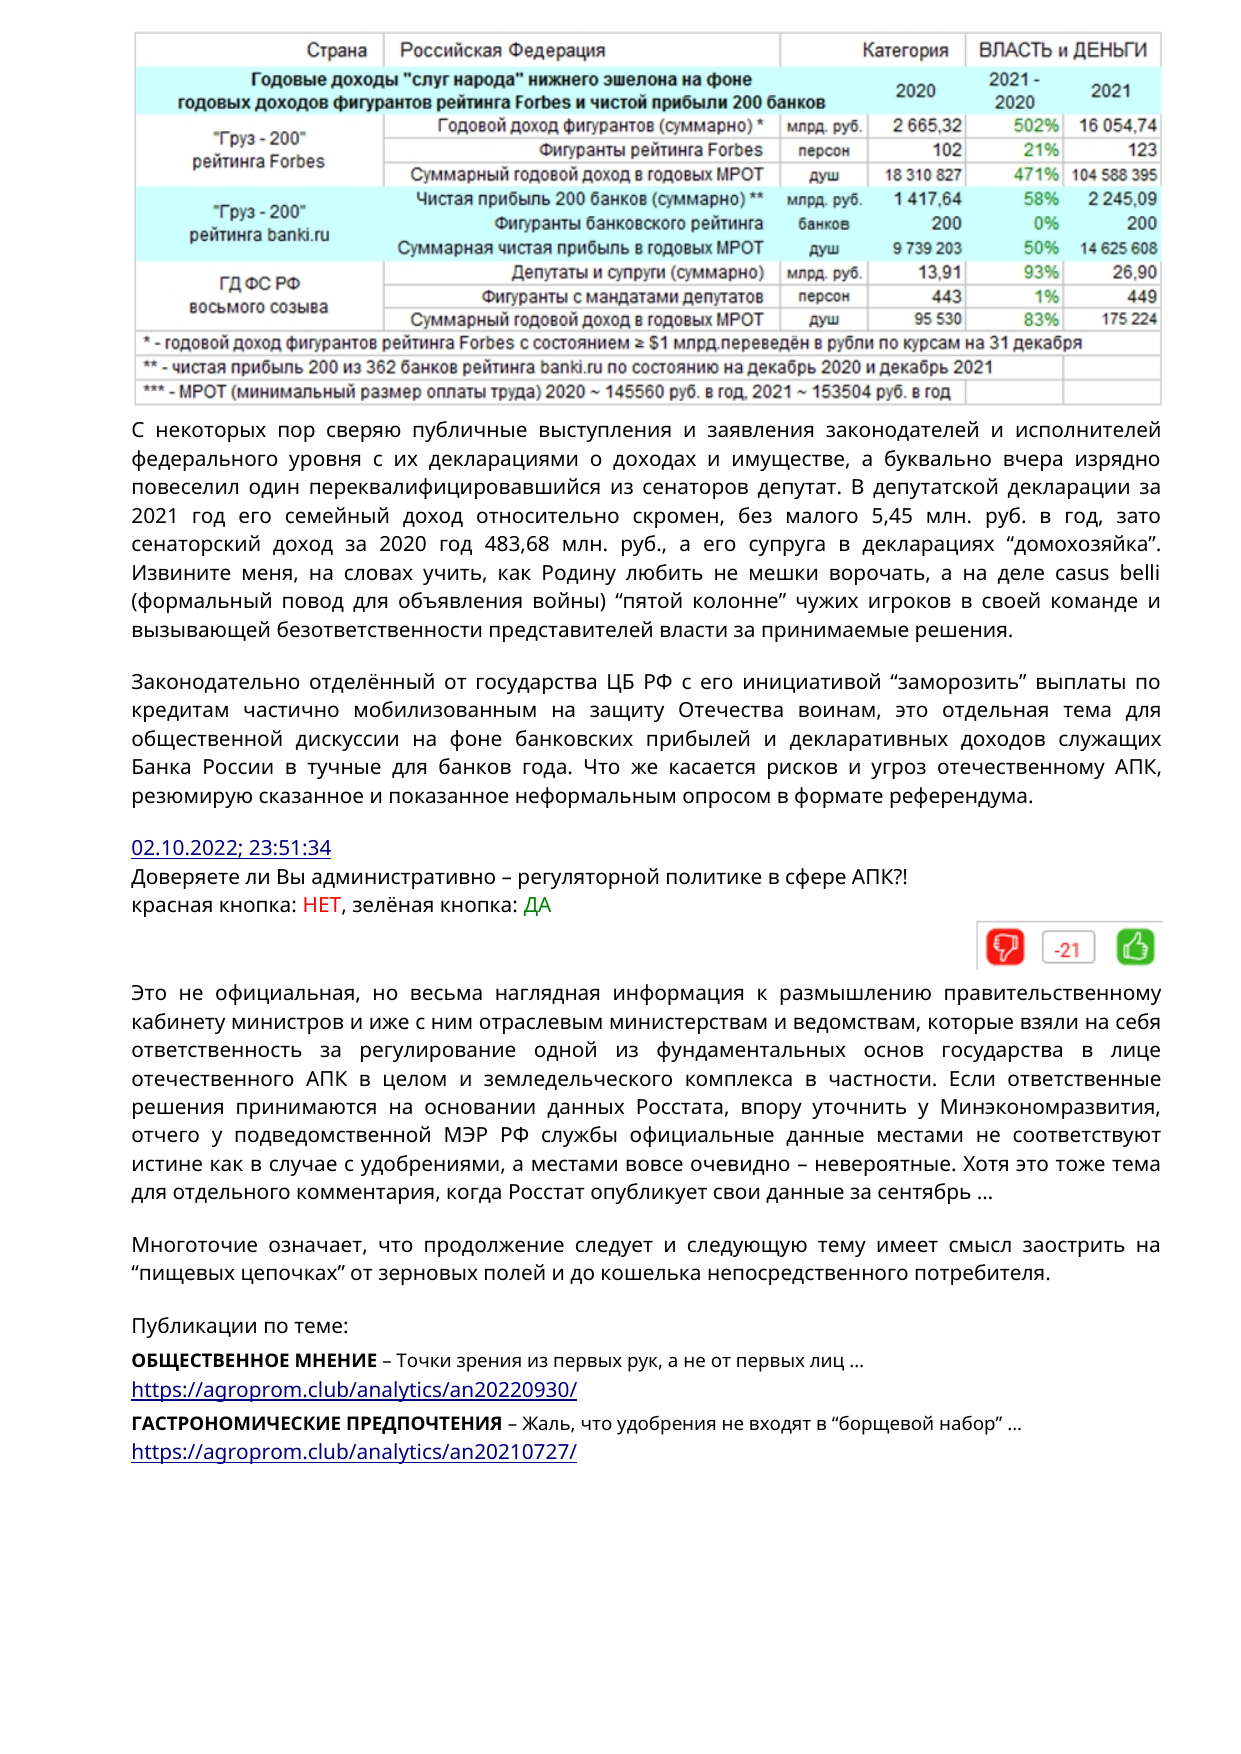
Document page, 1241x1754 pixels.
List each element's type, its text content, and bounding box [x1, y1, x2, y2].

text 02.10.2022; 23:51:34 [131, 833, 1162, 862]
text ОБЩЕСТВЕННОЕ МНЕНИЕ – Точки зрения из первых рук, а не от первых лиц … [131, 1348, 1162, 1373]
text https://agroprom.club/analytics/an20220930/ [131, 1375, 1162, 1404]
text Многоточие означает, что продолжение следует и следующую тему имеет смысл заострить на “пищевых цепочках” от зерновых полей и до кошелька непосредственного потребителя. [131, 1230, 1162, 1287]
text Законодательно отделённый от государства ЦБ РФ с его инициативой “заморозить” выплаты по кредитам частично мобилизованным на защиту Отечества воинам, это отдельная тема для общественной дискуссии на фоне банковских прибылей и декларативных доходов служащих Банка России в тучные для банков года. Что же касается рисков и угроз отечественному АПК, резюмирую сказанное и показанное неформальным опросом в формате референдума. [131, 667, 1162, 809]
text Публикации по теме: [131, 1311, 1162, 1339]
text С некоторых пор сверяю публичные выступления и заявления законодателей и исполнителей федерального уровня с их декларациями о доходах и имуществе, а буквально вчера изрядно повеселил один переквалифицировавшийся из сенаторов депутат. В депутатской декларации за 2021 год его семейный доход относительно скромен, без малого 5,45 млн. руб. в год, зато сенаторский доход за 2020 год 483,68 млн. руб., а его супруга в декларациях “домохозяйка”. Извините меня, на словах учить, как Родину любить не мешки ворочать, а на деле casus belli (формальный повод для объявления войны) “пятой колонне” чужих игроков в своей команде и вызывающей безответственности представителей власти за принимаемые решения. [131, 416, 1162, 643]
text красная кнопка: НЕТ, зелёная кнопка: ДА [131, 890, 1162, 919]
text Доверяете ли Вы административно – регуляторной политике в сфере АПК?! [131, 862, 1162, 890]
text ГАСТРОНОМИЧЕСКИЕ ПРЕДПОЧТЕНИЯ – Жаль, что удобрения не входят в “борщевой набор” … [131, 1410, 1162, 1435]
text https://agroprom.club/analytics/an20210727/ [131, 1437, 1162, 1466]
text Это не официальная, но весьма наглядная информация к размышлению правительственному кабинету министров и иже с ним отраслевым министерствам и ведомствам, которые взяли на себя ответственность за регулирование одной из фундаментальных основ государства в лице отечественного АПК в целом и земледельческого комплекса в частности. Если ответственные решения принимаются на основании данных Росстата, впору уточнить у Минэкономразвития, отчего у подведомственной МЭР РФ службы официальные данные местами не соответствуют истине как в случае с удобрениями, а местами вовсе очевидно – невероятные. Хотя это тоже тема для отдельного комментария, когда Росстат опубликует свои данные за сентябрь … [131, 978, 1162, 1206]
